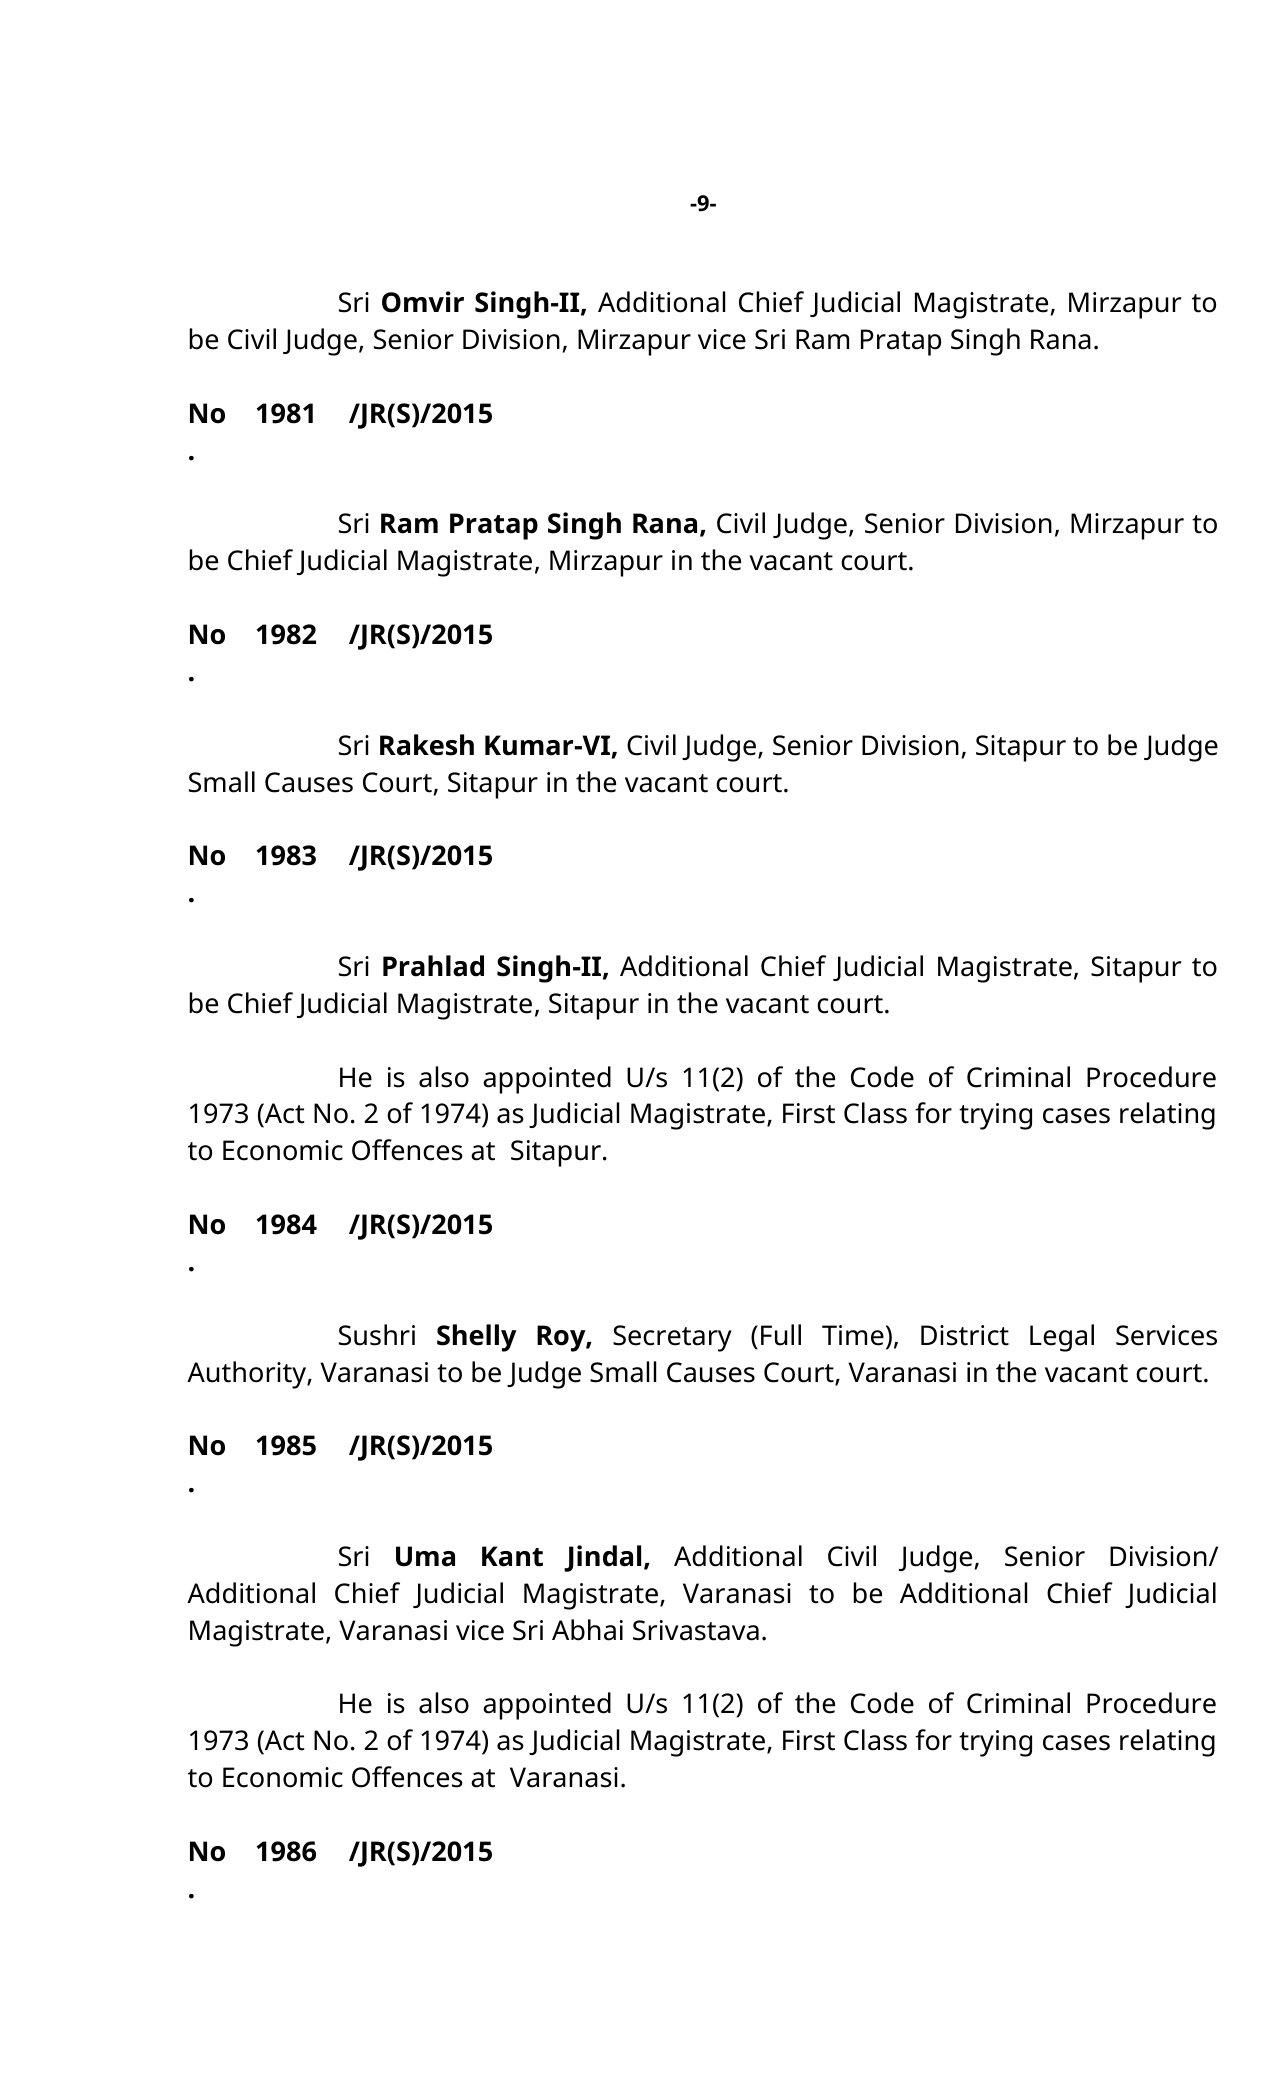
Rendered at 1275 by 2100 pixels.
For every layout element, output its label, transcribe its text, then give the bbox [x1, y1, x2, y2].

table_header [244, 616, 337, 689]
text He is also appointed U/s 11(2) of the Code of Criminal Procedure 1973 (Act No. 2 of 1974) as Judicial Magistrate, First Class for trying cases relating to Economic Offences at Sitapur. [187, 1058, 1219, 1169]
table_header /JR(S)/2015 [338, 837, 552, 911]
table_header No. [176, 1833, 244, 1906]
text He is also appointed U/s 11(2) of the Code of Criminal Procedure 1973 (Act No. 2 of 1974) as Judicial Magistrate, First Class for trying cases relating to Economic Offences at Varanasi. [187, 1685, 1219, 1796]
table_header No. [176, 837, 244, 911]
text Sri Omvir Singh-II, Additional Chief Judicial Magistrate, Mirzapur to be Civil Judge, Senior Division, Mirzapur vice Sri Ram Pratap Singh Rana. [187, 284, 1219, 357]
table_header [244, 1833, 337, 1906]
table_header /JR(S)/2015 [338, 394, 552, 468]
table_header No. [176, 616, 244, 689]
table_header No. [176, 1427, 244, 1501]
table_header [244, 837, 337, 911]
table_header [244, 394, 337, 468]
text Sushri Shelly Roy, Secretary (Full Time), District Legal Services Authority, Varanasi to be Judge Small Causes Court, Varanasi in the vacant court. [187, 1316, 1219, 1390]
table_header [244, 1206, 337, 1279]
text Sri Uma Kant Jindal, Additional Civil Judge, Senior Division/ Additional Chief Judicial Magistrate, Varanasi to be Additional Chief Judicial Magistrate, Varanasi vice Sri Abhai Srivastava. [187, 1537, 1219, 1648]
table_header No. [176, 394, 244, 468]
text Sri Rakesh Kumar-VI, Civil Judge, Senior Division, Sitapur to be Judge Small Causes Court, Sitapur in the vacant court. [187, 726, 1219, 800]
text Sri Prahlad Singh-II, Additional Chief Judicial Magistrate, Sitapur to be Chief Judicial Magistrate, Sitapur in the vacant court. [187, 947, 1219, 1021]
table_header [244, 1427, 337, 1501]
table_header /JR(S)/2015 [338, 1833, 552, 1906]
table_header No. [176, 1206, 244, 1279]
table_header /JR(S)/2015 [338, 616, 552, 689]
table_header /JR(S)/2015 [338, 1206, 552, 1279]
table_header /JR(S)/2015 [338, 1427, 552, 1501]
text Sri Ram Pratap Singh Rana, Civil Judge, Senior Division, Mirzapur to be Chief Judicial Magistrate, Mirzapur in the vacant court. [187, 505, 1219, 579]
